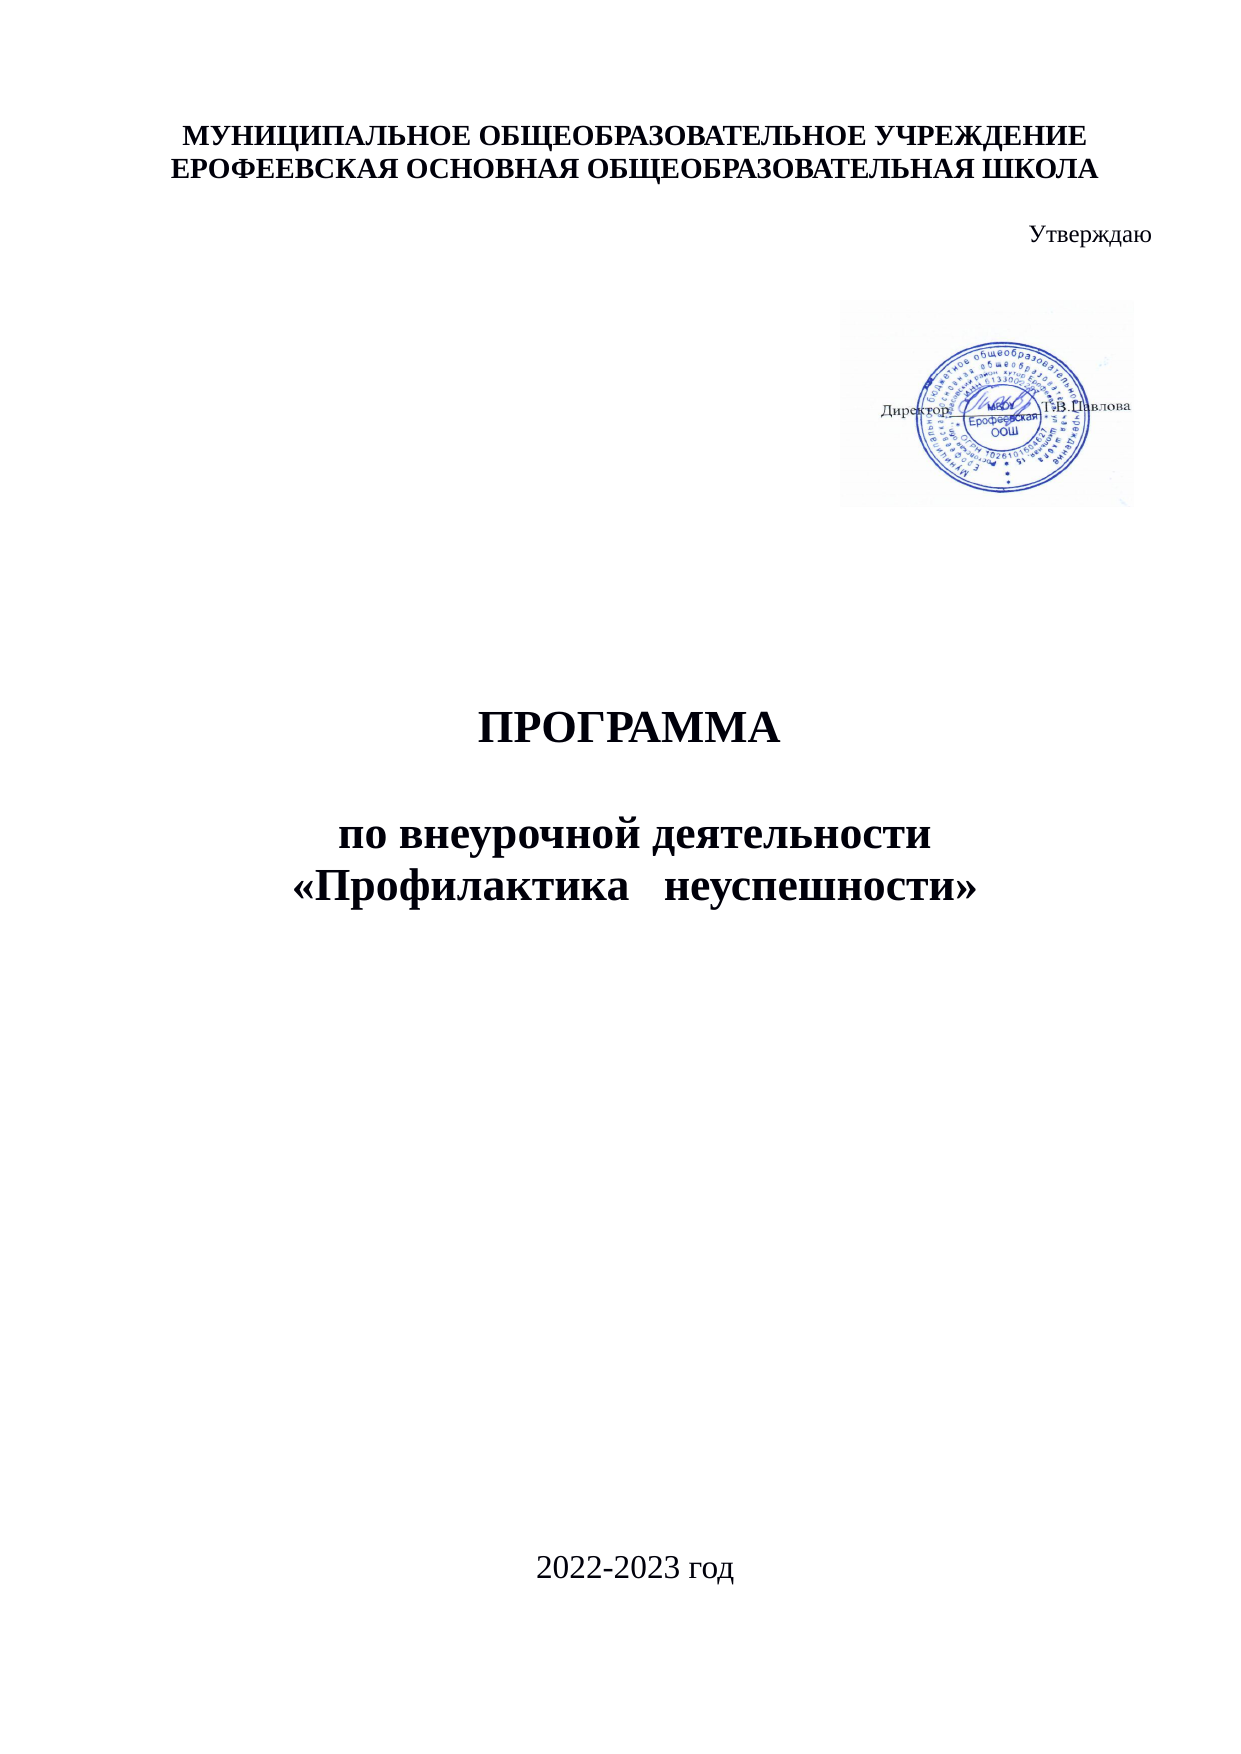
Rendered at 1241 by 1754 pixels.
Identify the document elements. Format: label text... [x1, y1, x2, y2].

text по внеурочной деятельности [118, 805, 1152, 858]
text Утверждаю [118, 219, 1152, 247]
text «Профилактика неуспешности» [118, 858, 1152, 911]
picture [840, 300, 1134, 507]
text ЕРОФЕЕВСКАЯ ОСНОВНАЯ ОБЩЕОБРАЗОВАТЕЛЬНАЯ ШКОЛА [118, 152, 1152, 185]
text 2022-2023 год [118, 1547, 1152, 1586]
text ПРОГРАММА [118, 700, 1152, 753]
text МУНИЦИПАЛЬНОЕ ОБЩЕОБРАЗОВАТЕЛЬНОЕ УЧРЕЖДЕНИЕ [118, 118, 1152, 152]
